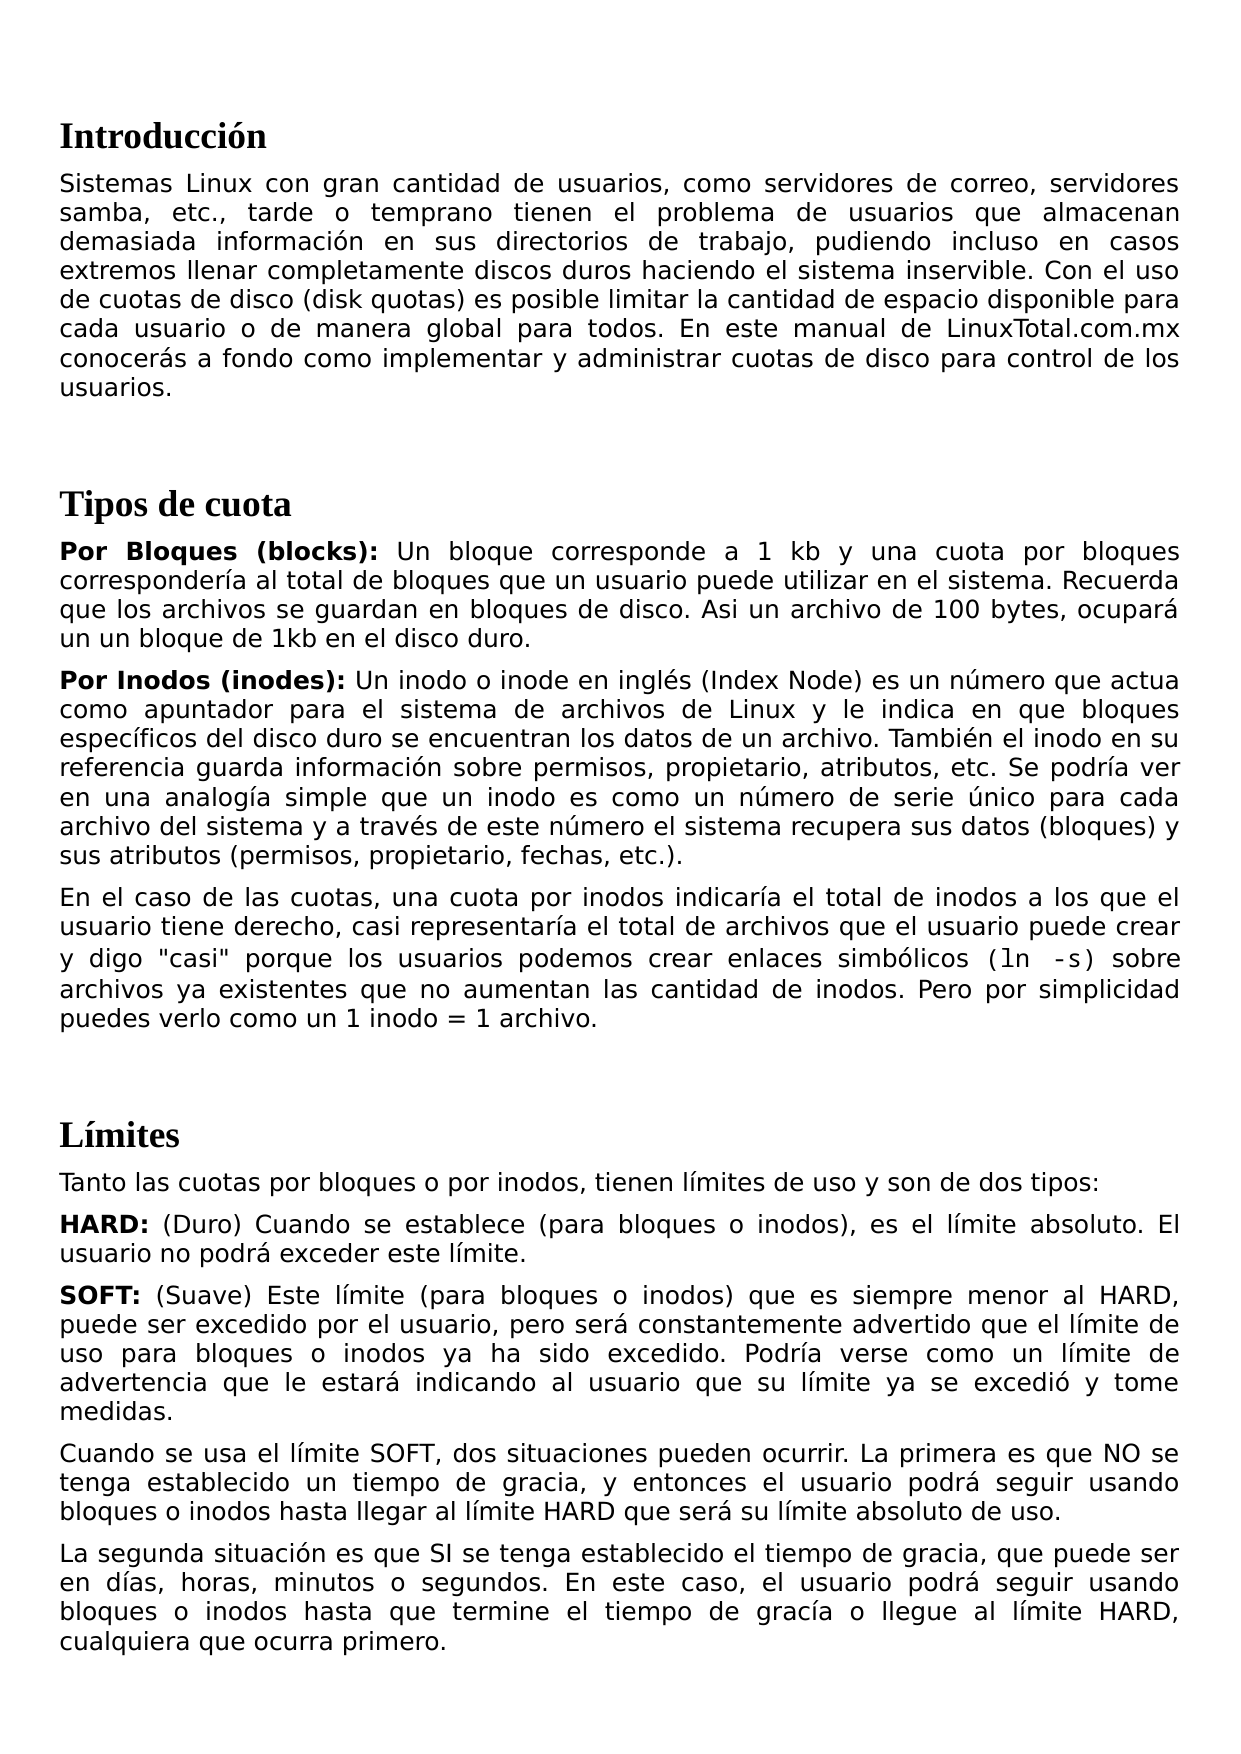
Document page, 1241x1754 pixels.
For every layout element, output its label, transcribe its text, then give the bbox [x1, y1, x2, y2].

text Cuando se usa el límite SOFT, dos situaciones pueden ocurrir. La primera es que NO se tenga establecido un tiempo de gracia, y entonces el usuario podrá seguir usando bloques o inodos hasta llegar al límite HARD que será su límite absoluto de uso. [59, 1439, 1181, 1527]
subtitle Límites [59, 1113, 1181, 1156]
text Sistemas Linux con gran cantidad de usuarios, como servidores de correo, servidores samba, etc., tarde o temprano tienen el problema de usuarios que almacenan demasiada información en sus directorios de trabajo, pudiendo incluso en casos extremos llenar completamente discos duros haciendo el sistema inservible. Con el uso de cuotas de disco (disk quotas) es posible limitar la cantidad de espacio disponible para cada usuario o de manera global para todos. En este manual de LinuxTotal.com.mx conocerás a fondo como implementar y administrar cuotas de disco para control de los usuarios. [59, 169, 1181, 402]
text Tanto las cuotas por bloques o por inodos, tienen límites de uso y son de dos tipos: [59, 1168, 1181, 1197]
subtitle Introducción [59, 113, 1181, 156]
text La segunda situación es que SI se tenga establecido el tiempo de gracia, que puede ser en días, horas, minutos o segundos. En este caso, el usuario podrá seguir usando bloques o inodos hasta que termine el tiempo de gracía o llegue al límite HARD, cualquiera que ocurra primero. [59, 1539, 1181, 1656]
text En el caso de las cuotas, una cuota por inodos indicaría el total de inodos a los que el usuario tiene derecho, casi representaría el total de archivos que el usuario puede crear y digo "casi" porque los usuarios podemos crear enlaces simbólicos (ln -s) sobre archivos ya existentes que no aumentan las cantidad de inodos. Pero por simplicidad puedes verlo como un 1 inodo = 1 archivo. [59, 883, 1181, 1033]
subtitle Tipos de cuota [59, 481, 1181, 524]
text Por Bloques (blocks): Un bloque corresponde a 1 kb y una cuota por bloques correspondería al total de bloques que un usuario puede utilizar en el sistema. Recuerda que los archivos se guardan en bloques de disco. Asi un archivo de 100 bytes, ocupará un un bloque de 1kb en el disco duro. [59, 537, 1181, 654]
text Por Inodos (inodes): Un inodo o inode en inglés (Index Node) es un número que actua como apuntador para el sistema de archivos de Linux y le indica en que bloques específicos del disco duro se encuentran los datos de un archivo. También el inodo en su referencia guarda información sobre permisos, propietario, atributos, etc. Se podría ver en una analogía simple que un inodo es como un número de serie único para cada archivo del sistema y a través de este número el sistema recupera sus datos (bloques) y sus atributos (permisos, propietario, fechas, etc.). [59, 666, 1181, 870]
text HARD: (Duro) Cuando se establece (para bloques o inodos), es el límite absoluto. El usuario no podrá exceder este límite. [59, 1210, 1181, 1268]
text SOFT: (Suave) Este límite (para bloques o inodos) que es siempre menor al HARD, puede ser excedido por el usuario, pero será constantemente advertido que el límite de uso para bloques o inodos ya ha sido excedido. Podría verse como un límite de advertencia que le estará indicando al usuario que su límite ya se excedió y tome medidas. [59, 1281, 1181, 1427]
